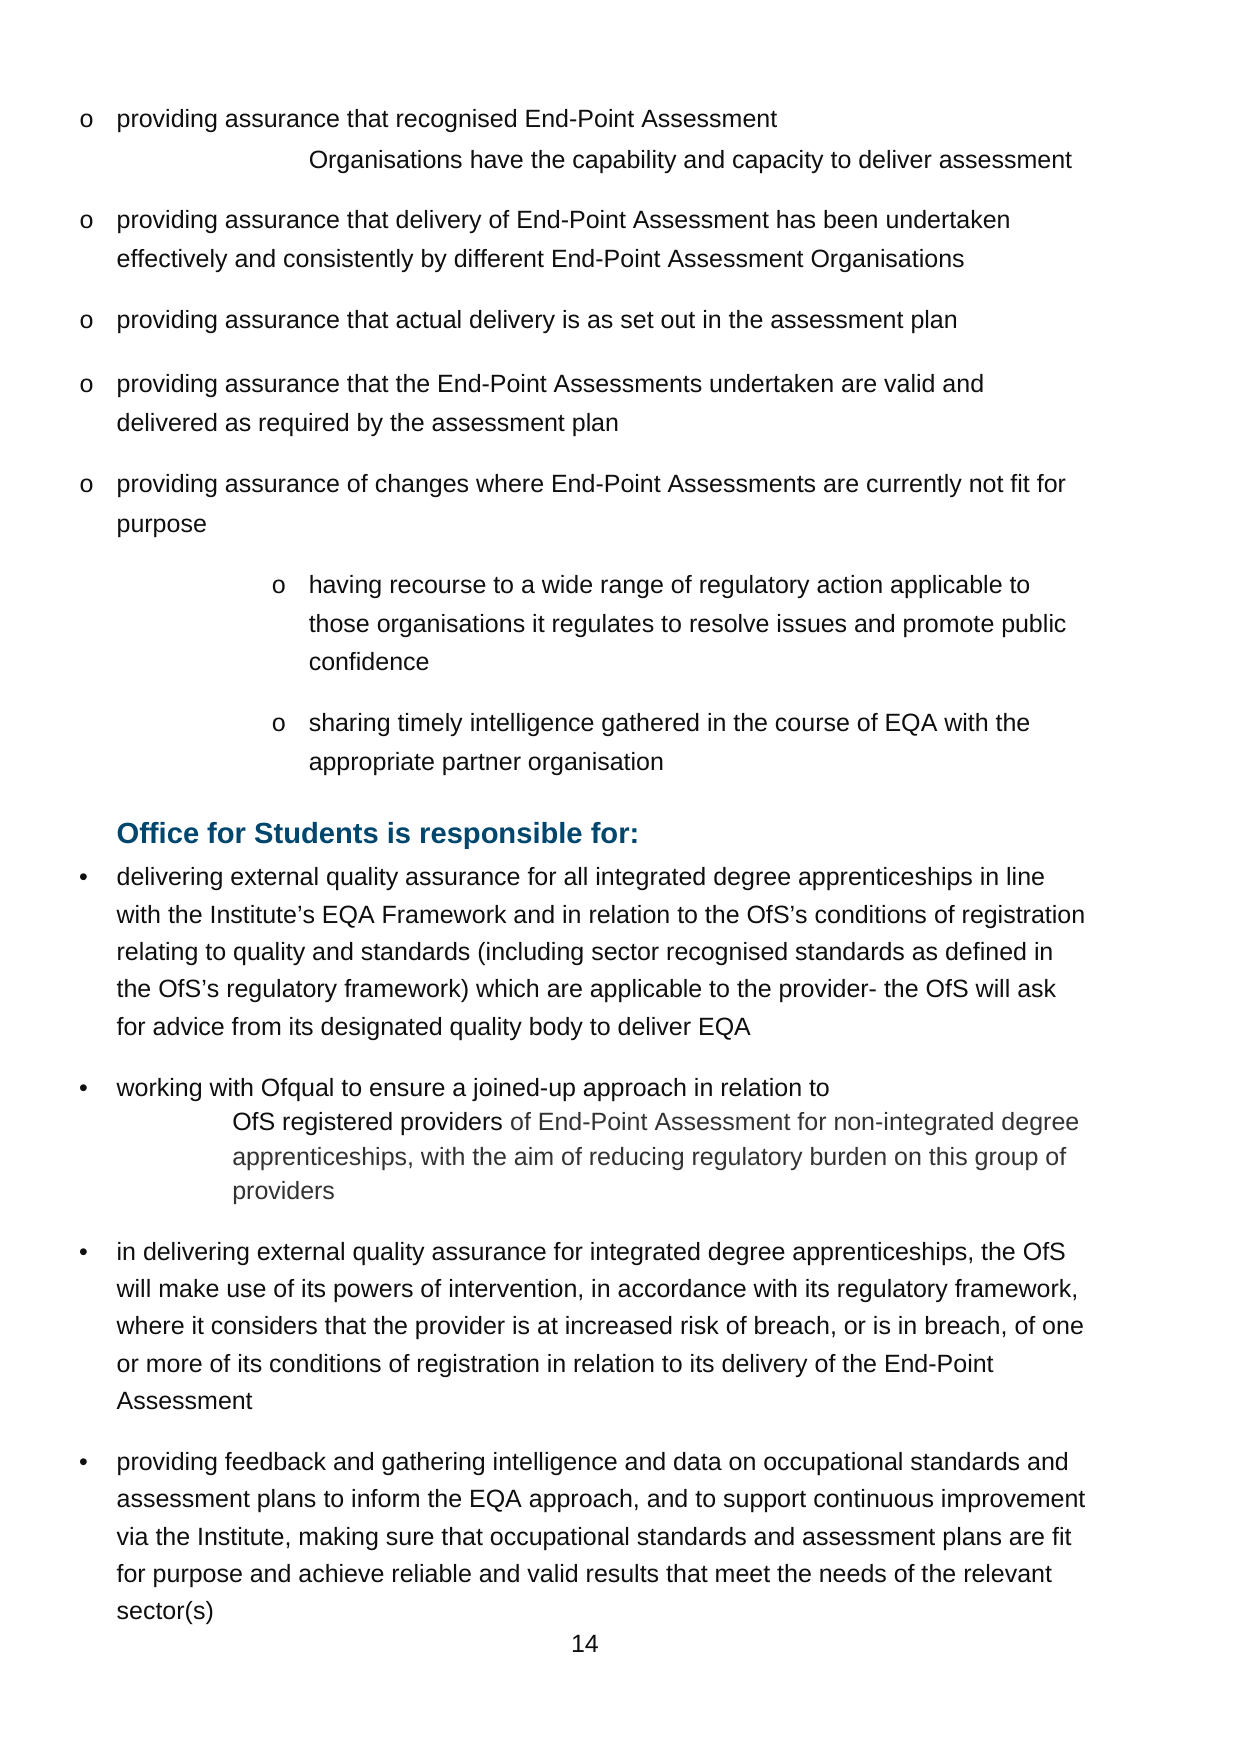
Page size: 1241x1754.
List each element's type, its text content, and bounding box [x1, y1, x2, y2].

list providing assurance that actual delivery is as set out in the assessment plan [79, 305, 1092, 336]
list delivering external quality assurance for all integrated degree apprenticeships in line with the Institute’s EQA Framework and in relation to the OfS’s conditions of registration relating to quality and standards (including sector recognised standards as defined in the OfS’s regulatory framework) which are applicable to the provider- the OfS will ask for advice from its designated quality body to deliver EQA [79, 862, 1092, 1040]
text OfS registered providers of End-Point Assessment for non-integrated degree apprenticeships, with the aim of reducing regulatory burden on this group of providers [232, 1107, 1092, 1205]
list providing assurance that delivery of End-Point Assessment has been undertaken effectively and consistently by different End-Point Assessment Organisations [79, 205, 1092, 273]
list providing assurance of changes where End-Point Assessments are currently not fit for purpose [79, 469, 1092, 538]
list working with Ofqual to ensure a joined-up approach in relation to [79, 1072, 1092, 1101]
text Organisations have the capability and capacity to deliver assessment [308, 144, 1092, 173]
list sharing timely intelligence gathered in the course of EQA with the appropriate partner organisation [271, 707, 1092, 776]
list providing feedback and gathering intelligence and data on occupational standards and assessment plans to inform the EQA approach, and to support continuous improvement via the Institute, making sure that occupational standards and assessment plans are fit for purpose and achieve reliable and valid results that meet the needs of the relevant sector(s) [79, 1447, 1092, 1625]
list having recourse to a wide range of regulatory action applicable to those organisations it regulates to resolve issues and promote public confidence [271, 570, 1092, 675]
list providing assurance that the End-Point Assessments undertaken are valid and delivered as required by the assessment plan [79, 369, 1092, 437]
list providing assurance that recognised End-Point Assessment [79, 104, 1092, 135]
text Office for Students is responsible for: [116, 816, 1092, 849]
list in delivering external quality assurance for integrated degree apprenticeships, the OfS will make use of its powers of intervention, in accordance with its regulatory framework, where it considers that the provider is at increased risk of breach, or is in breach, of one or more of its conditions of registration in relation to its delivery of the End-Point Assessment [79, 1237, 1092, 1415]
